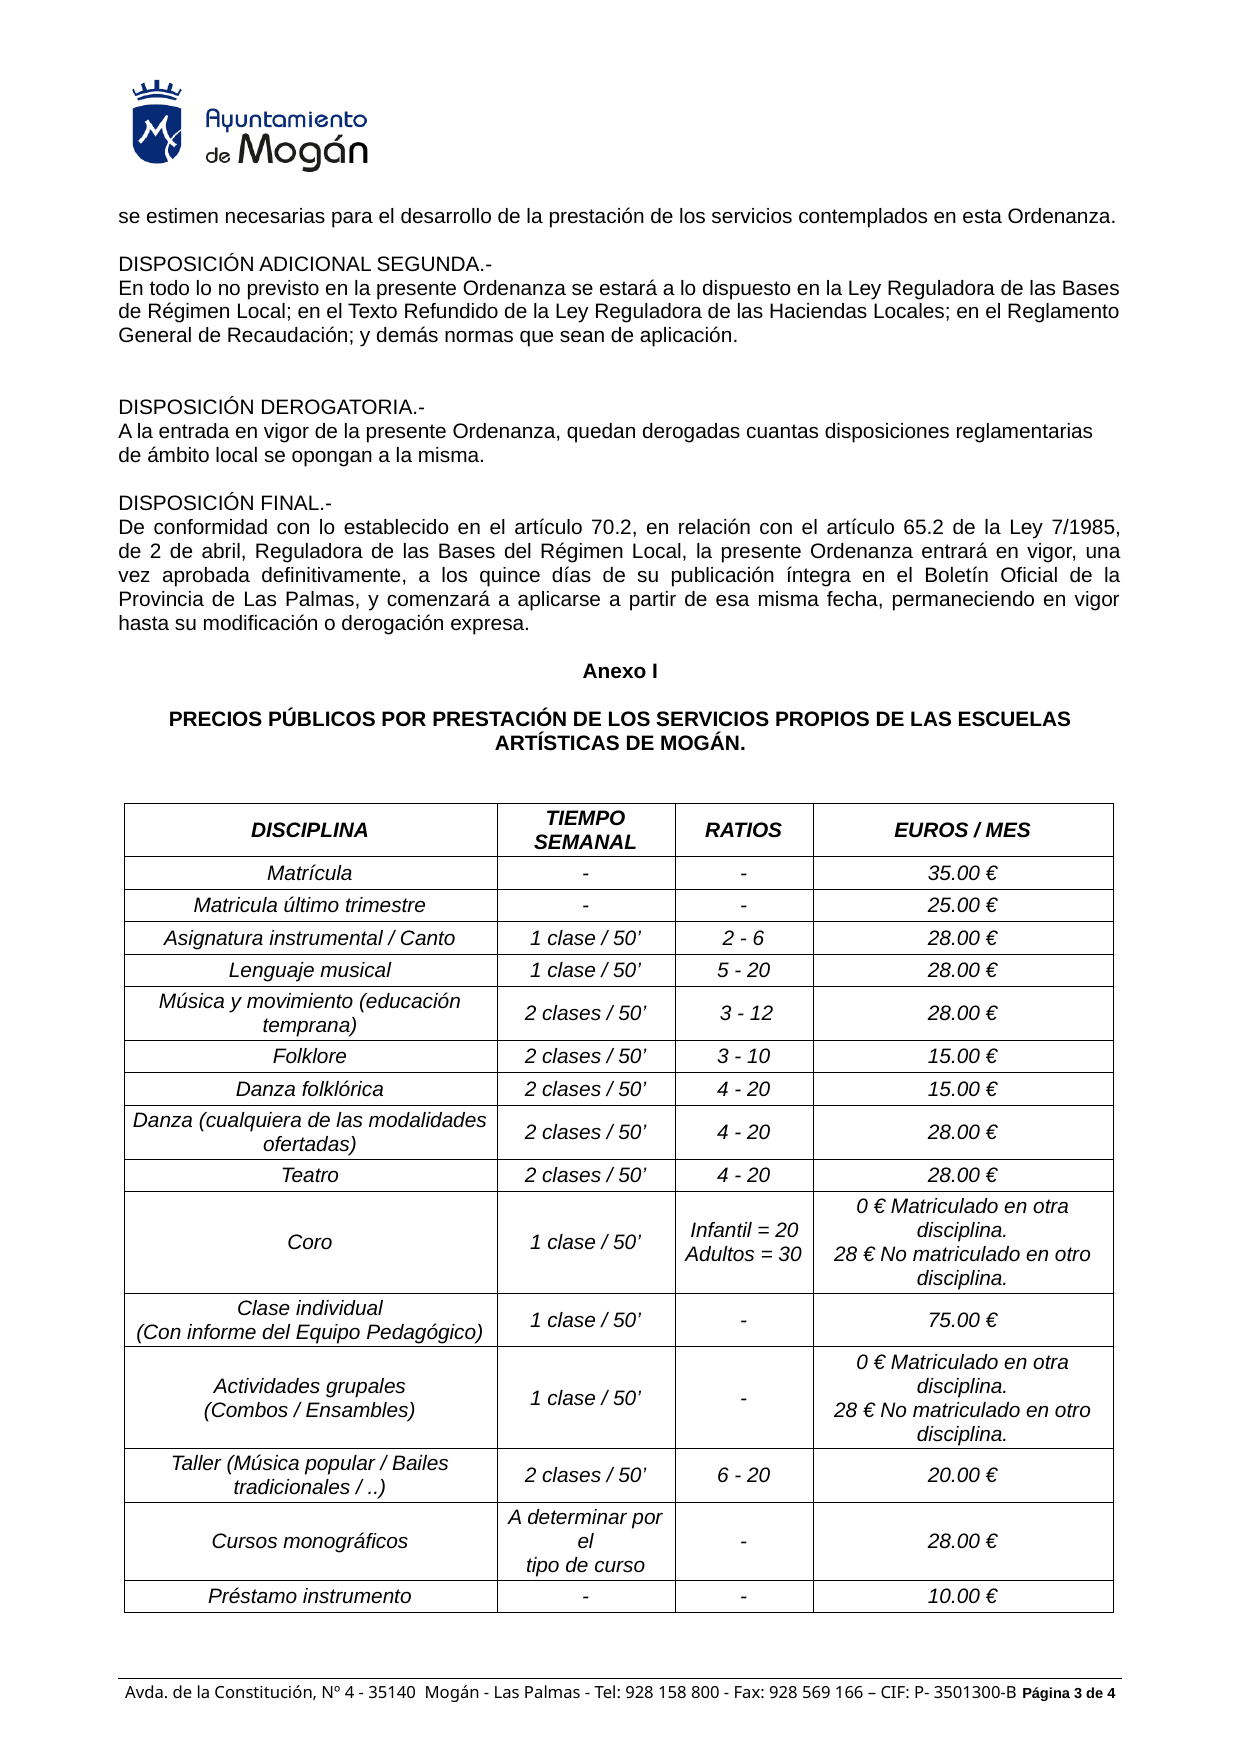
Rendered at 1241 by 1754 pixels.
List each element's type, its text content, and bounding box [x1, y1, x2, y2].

text DISPOSICIÓN FINAL.- [118, 491, 1122, 515]
table_cell Préstamo instrumento [125, 1581, 497, 1612]
table_cell 3 - 10 [676, 1041, 813, 1072]
table_cell - [498, 857, 675, 889]
table_cell Lenguaje musical [125, 955, 497, 986]
table_cell Teatro [125, 1160, 497, 1191]
table_cell Coro [125, 1192, 497, 1293]
table_cell 1 clase / 50’ [498, 1294, 675, 1346]
table_cell Asignatura instrumental / Canto [125, 922, 497, 953]
table_cell Danza folklórica [125, 1073, 497, 1104]
table_header EUROS / MES [814, 804, 1113, 856]
table_cell 2 clases / 50’ [498, 1073, 675, 1104]
table_cell Clase individual (Con informe del Equipo Pedagógico) [125, 1294, 497, 1346]
text A la entrada en vigor de la presente Ordenanza, quedan derogadas cuantas disposiciones reglamentarias de ámbito local se opongan a la misma. [118, 419, 1122, 491]
table_cell 28,00 € [814, 955, 1113, 986]
table_cell 75,00 € [814, 1294, 1113, 1346]
table_cell 2 clases / 50’ [498, 1041, 675, 1072]
table_cell Matrícula [125, 857, 497, 889]
text DISPOSICIÓN DEROGATORIA.- [118, 395, 1122, 419]
table_cell 5 - 20 [676, 955, 813, 986]
table_cell 28,00 € [814, 1160, 1113, 1191]
table_cell 3 - 12 [676, 987, 813, 1040]
table_cell Cursos monográficos [125, 1503, 497, 1580]
table_cell 1 clase / 50’ [498, 955, 675, 986]
table_cell 15,00 € [814, 1041, 1113, 1072]
table_cell 0 € Matriculado en otra disciplina. 28 € No matriculado en otro disciplina. [814, 1192, 1113, 1293]
table_cell 15,00 € [814, 1073, 1113, 1104]
table_cell 10,00 € [814, 1581, 1113, 1612]
table_cell 2 - 6 [676, 922, 813, 953]
table_cell Danza (cualquiera de las modalidades ofertadas) [125, 1106, 497, 1158]
table_cell - [676, 1294, 813, 1346]
text PRECIOS PÚBLICOS POR PRESTACIÓN DE LOS SERVICIOS PROPIOS DE LAS ESCUELAS ARTÍSTICAS DE MOGÁN. [118, 707, 1122, 754]
table_cell 2 clases / 50’ [498, 1106, 675, 1158]
table_cell 1 clase / 50’ [498, 1347, 675, 1448]
table_cell Música y movimiento (educación temprana) [125, 987, 497, 1040]
table_cell - [676, 1347, 813, 1448]
text se estimen necesarias para el desarrollo de la prestación de los servicios contemplados en esta Ordenanza. [118, 203, 1122, 251]
table_cell Infantil = 20 Adultos = 30 [676, 1192, 813, 1293]
table_cell 35,00 € [814, 857, 1113, 889]
table_header DISCIPLINA [125, 804, 497, 856]
picture [117, 58, 385, 190]
table_cell 4 - 20 [676, 1160, 813, 1191]
table_header TIEMPO SEMANAL [498, 804, 675, 856]
table_cell 25,00 € [814, 890, 1113, 921]
table_cell 2 clases / 50’ [498, 987, 675, 1040]
table_cell 28,00 € [814, 1106, 1113, 1158]
table_cell 2 clases / 50’ [498, 1449, 675, 1502]
table_cell - [676, 857, 813, 889]
table_cell 4 - 20 [676, 1106, 813, 1158]
table_cell 20,00 € [814, 1449, 1113, 1502]
table_header RATIOS [676, 804, 813, 856]
text DISPOSICIÓN ADICIONAL SEGUNDA.- En todo lo no previsto en la presente Ordenanza se estará a lo dispuesto en la Ley Reguladora de las Bases de Régimen Local; en el Texto Refundido de la Ley Reguladora de las Haciendas Locales; en el Reglamento General de Recaudación; y demás normas que sean de aplicación. [118, 251, 1122, 371]
table_cell Taller (Música popular / Bailes tradicionales / ..) [125, 1449, 497, 1502]
table_cell - [498, 890, 675, 921]
table_cell - [676, 1581, 813, 1612]
table_cell 1 clase / 50’ [498, 922, 675, 953]
table_cell 28,00 € [814, 1503, 1113, 1580]
table_cell 4 - 20 [676, 1073, 813, 1104]
table_cell Folklore [125, 1041, 497, 1072]
text Anexo I [118, 659, 1122, 683]
table_cell - [676, 890, 813, 921]
table_cell 0 € Matriculado en otra disciplina. 28 € No matriculado en otro disciplina. [814, 1347, 1113, 1448]
table_cell - [676, 1503, 813, 1580]
text De conformidad con lo establecido en el artículo 70.2, en relación con el artículo 65.2 de la Ley 7/1985, de 2 de abril, Reguladora de las Bases del Régimen Local, la presente Ordenanza entrará en vigor, una vez aprobada definitivamente, a los quince días de su publicación íntegra en el Boletín Oficial de la Provincia de Las Palmas, y comenzará a aplicarse a partir de esa misma fecha, permaneciendo en vigor hasta su modificación o derogación expresa. [118, 515, 1122, 635]
table_cell 28,00 € [814, 987, 1113, 1040]
table_cell - [498, 1581, 675, 1612]
table_cell 6 - 20 [676, 1449, 813, 1502]
table_cell Actividades grupales (Combos / Ensambles) [125, 1347, 497, 1448]
table_cell A determinar por el tipo de curso [498, 1503, 675, 1580]
table_cell 2 clases / 50’ [498, 1160, 675, 1191]
table_cell Matricula último trimestre [125, 890, 497, 921]
table_cell 1 clase / 50’ [498, 1192, 675, 1293]
table_cell 28,00 € [814, 922, 1113, 953]
